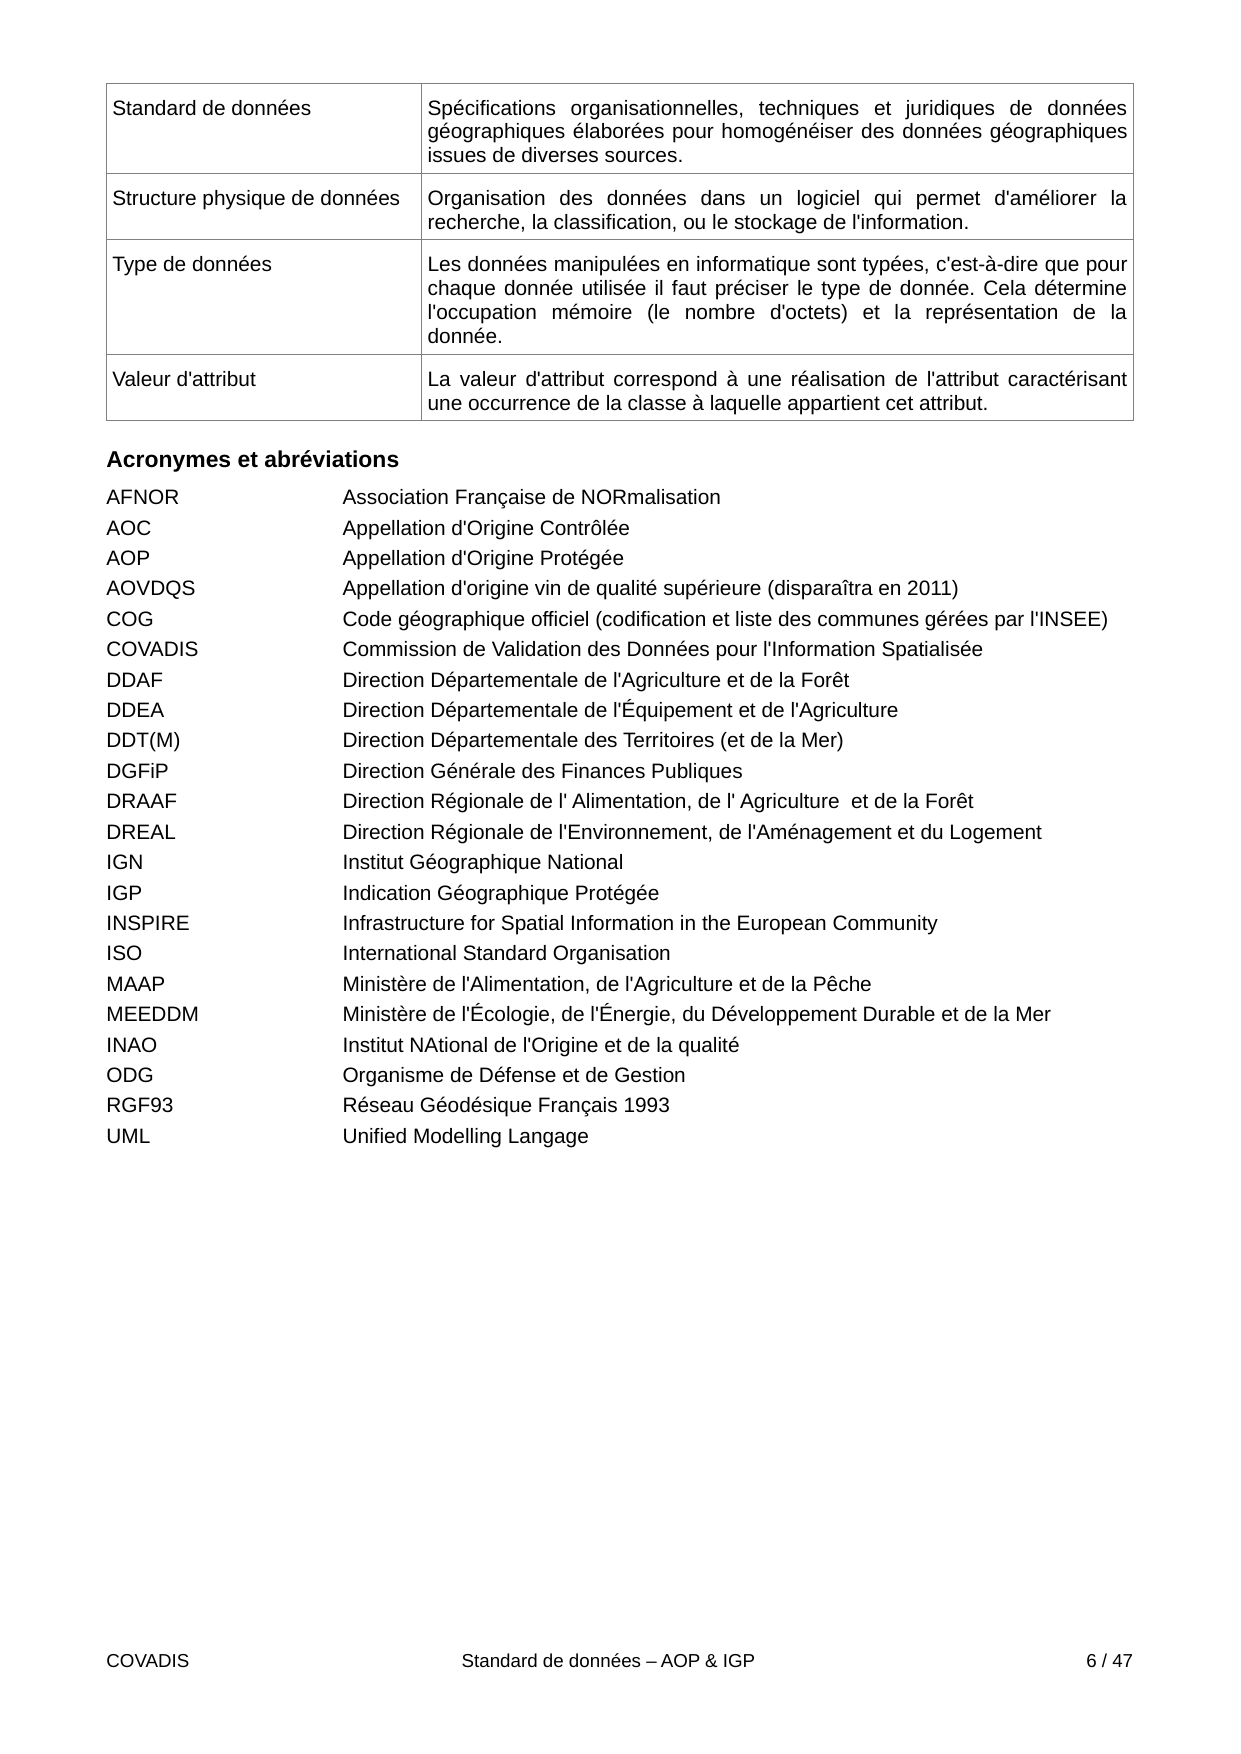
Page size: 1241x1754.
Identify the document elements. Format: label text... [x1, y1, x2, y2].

text INSPIRE Infrastructure for Spatial Information in the European Community [106, 911, 1134, 935]
text AOC Appellation d'Origine Contrôlée [106, 515, 1134, 539]
text DREAL Direction Régionale de l'Environnement, de l'Aménagement et du Logement [106, 819, 1134, 843]
table_cell Structure physique de données [107, 174, 421, 239]
text DDAF Direction Départementale de l'Agriculture et de la Forêt [106, 667, 1134, 691]
text IGP Indication Géographique Protégée [106, 880, 1134, 904]
text COVADIS Commission de Validation des Données pour l'Information Spatialisée [106, 637, 1134, 661]
text COG Code géographique officiel (codification et liste des communes gérées par l'INSEE) [106, 607, 1134, 631]
text UML Unified Modelling Langage [106, 1124, 1134, 1148]
text MEEDDM Ministère de l'Écologie, de l'Énergie, du Développement Durable et de la Mer [106, 1002, 1134, 1026]
table_cell Valeur d'attribut [107, 355, 421, 420]
table_cell Organisation des données dans un logiciel qui permet d'améliorer la recherche, la classification, ou le stockage de l'information. [422, 174, 1133, 239]
text RGF93 Réseau Géodésique Français 1993 [106, 1093, 1134, 1117]
text AFNOR Association Française de NORmalisation [106, 485, 1134, 509]
table_cell Spécifications organisationnelles, techniques et juridiques de données géographiques élaborées pour homogénéiser des données géographiques issues de diverses sources. [422, 84, 1133, 173]
text INAO Institut NAtional de l'Origine et de la qualité [106, 1032, 1134, 1056]
text DDT(M) Direction Départementale des Territoires (et de la Mer) [106, 728, 1134, 752]
table_cell Type de données [107, 240, 421, 354]
text ISO International Standard Organisation [106, 941, 1134, 965]
table_cell Les données manipulées en informatique sont typées, c'est-à-dire que pour chaque donnée utilisée il faut préciser le type de donnée. Cela détermine l'occupation mémoire (le nombre d'octets) et la représentation de la donnée. [422, 240, 1133, 354]
text AOVDQS Appellation d'origine vin de qualité supérieure (disparaîtra en 2011) [106, 576, 1134, 600]
text DDEA Direction Départementale de l'Équipement et de l'Agriculture [106, 698, 1134, 722]
text MAAP Ministère de l'Alimentation, de l'Agriculture et de la Pêche [106, 972, 1134, 996]
text IGN Institut Géographique National [106, 850, 1134, 874]
table_cell Standard de données [107, 84, 421, 173]
subtitle Acronymes et abréviations [106, 446, 1134, 472]
table_cell La valeur d'attribut correspond à une réalisation de l'attribut caractérisant une occurrence de la classe à laquelle appartient cet attribut. [422, 355, 1133, 420]
text DRAAF Direction Régionale de l' Alimentation, de l' Agriculture et de la Forêt [106, 789, 1134, 813]
text AOP Appellation d'Origine Protégée [106, 546, 1134, 570]
text DGFiP Direction Générale des Finances Publiques [106, 759, 1134, 783]
text ODG Organisme de Défense et de Gestion [106, 1063, 1134, 1087]
